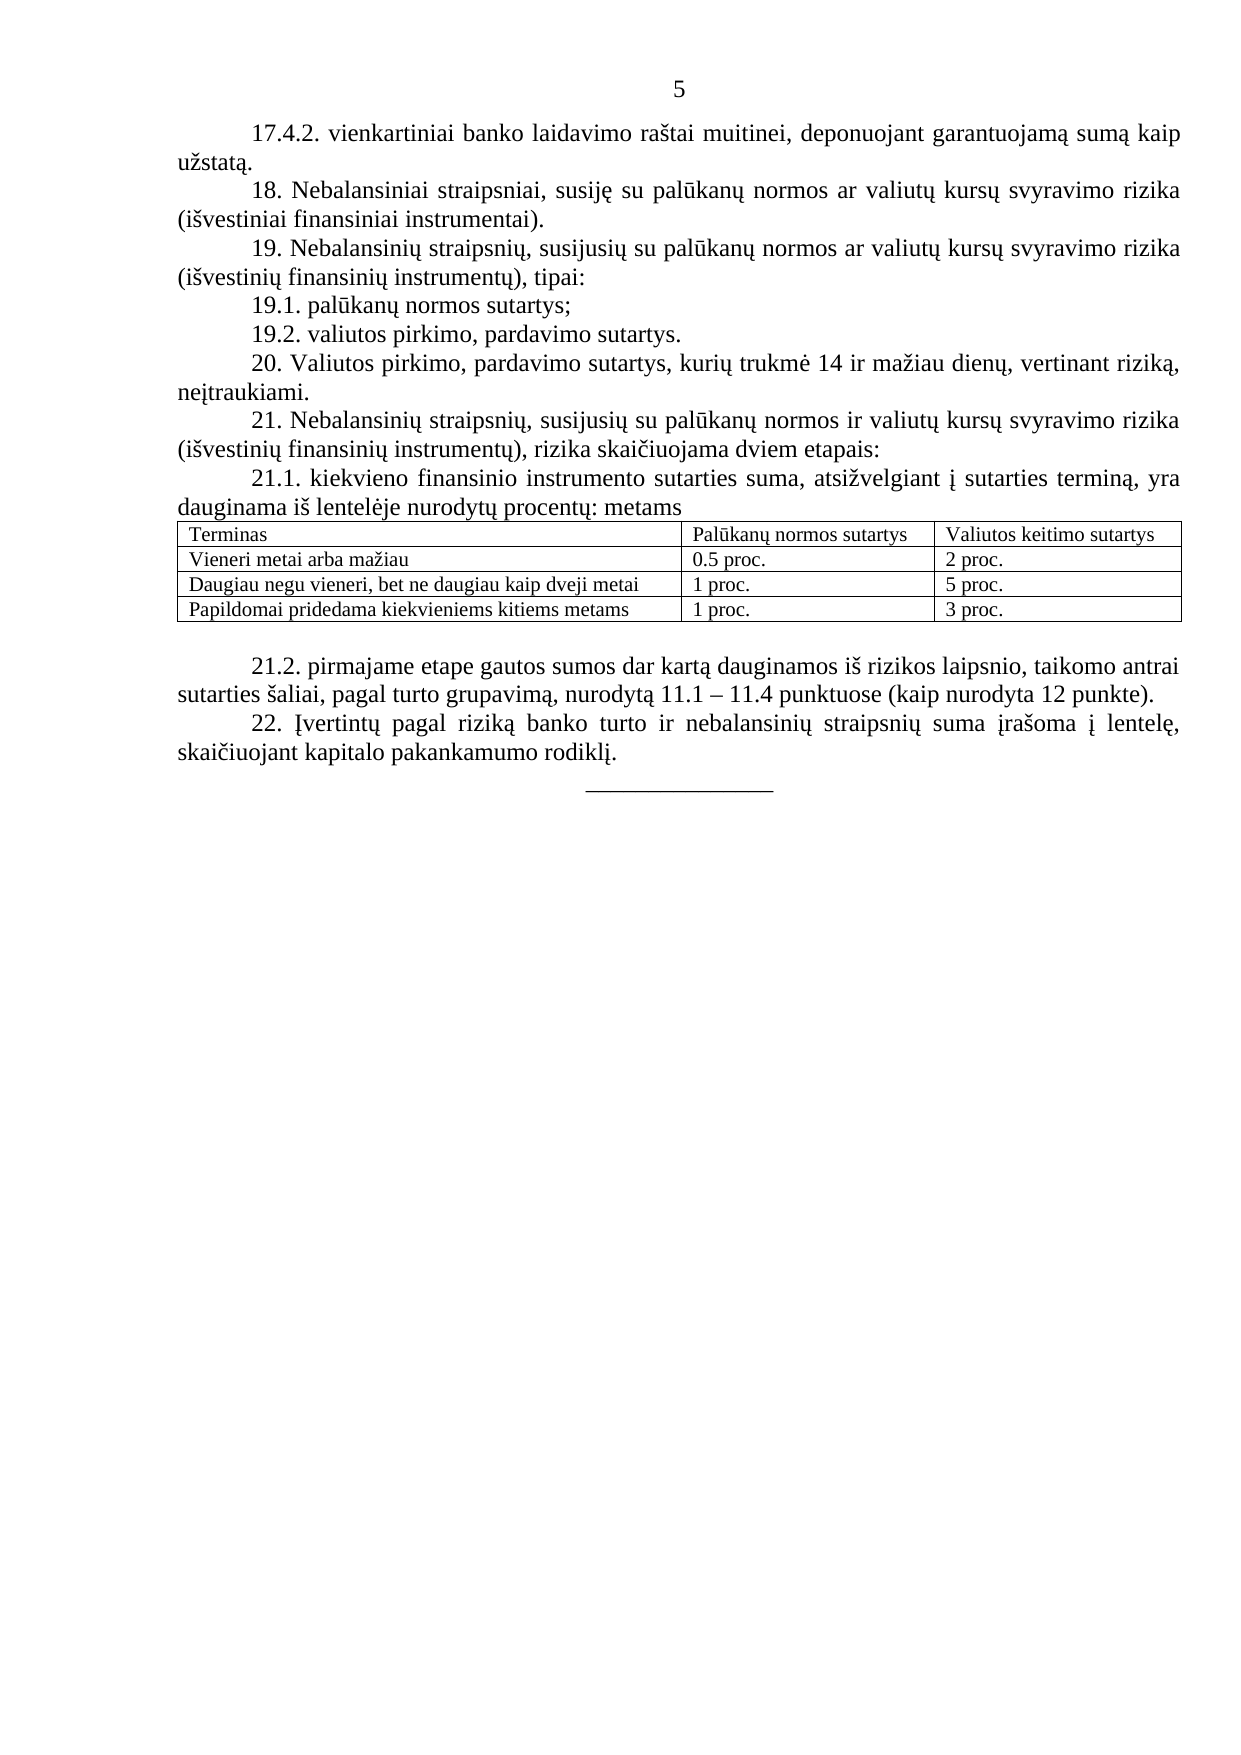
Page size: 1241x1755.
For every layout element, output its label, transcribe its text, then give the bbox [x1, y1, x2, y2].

table_cell 3 proc. [935, 597, 1181, 621]
text 19.1. palūkanų normos sutartys; [177, 291, 1181, 319]
text 22. Įvertintų pagal riziką banko turto ir nebalansinių straipsnių suma įrašoma į lentelę, skaičiuojant kapitalo pakankamumo rodiklį. [177, 708, 1181, 766]
text _______________ [177, 766, 1181, 794]
table_header Palūkanų normos sutartys [682, 522, 934, 546]
text 19.2. valiutos pirkimo, pardavimo sutartys. [177, 319, 1181, 348]
table_cell 1 proc. [682, 572, 934, 596]
table_header Valiutos keitimo sutartys [935, 522, 1181, 546]
table_header Terminas [178, 522, 681, 546]
table_cell 2 proc. [935, 547, 1181, 571]
text 21.1. kiekvieno finansinio instrumento sutarties suma, atsižvelgiant į sutarties terminą, yra dauginama iš lentelėje nurodytų procentų: metams [177, 463, 1181, 521]
text 18. Nebalansiniai straipsniai, susiję su palūkanų normos ar valiutų kursų svyravimo rizika (išvestiniai finansiniai instrumentai). [177, 176, 1181, 233]
text 21. Nebalansinių straipsnių, susijusių su palūkanų normos ir valiutų kursų svyravimo rizika (išvestinių finansinių instrumentų), rizika skaičiuojama dviem etapais: [177, 406, 1181, 463]
table_cell Vieneri metai arba mažiau [178, 547, 681, 571]
text 19. Nebalansinių straipsnių, susijusių su palūkanų normos ar valiutų kursų svyravimo rizika (išvestinių finansinių instrumentų), tipai: [177, 233, 1181, 291]
text 17.4.2. vienkartiniai banko laidavimo raštai muitinei, deponuojant garantuojamą sumą kaip užstatą. [177, 118, 1181, 176]
table_cell Daugiau negu vieneri, bet ne daugiau kaip dveji metai [178, 572, 681, 596]
table_cell 0.5 proc. [682, 547, 934, 571]
text 20. Valiutos pirkimo, pardavimo sutartys, kurių trukmė 14 ir mažiau dienų, vertinant riziką, neįtraukiami. [177, 348, 1181, 406]
text 21.2. pirmajame etape gautos sumos dar kartą dauginamos iš rizikos laipsnio, taikomo antrai sutarties šaliai, pagal turto grupavimą, nurodytą 11.1 – 11.4 punktuose (kaip nurodyta 12 punkte). [177, 651, 1181, 708]
table_cell 5 proc. [935, 572, 1181, 596]
table_cell 1 proc. [682, 597, 934, 621]
table_cell Papildomai pridedama kiekvieniems kitiems metams [178, 597, 681, 621]
